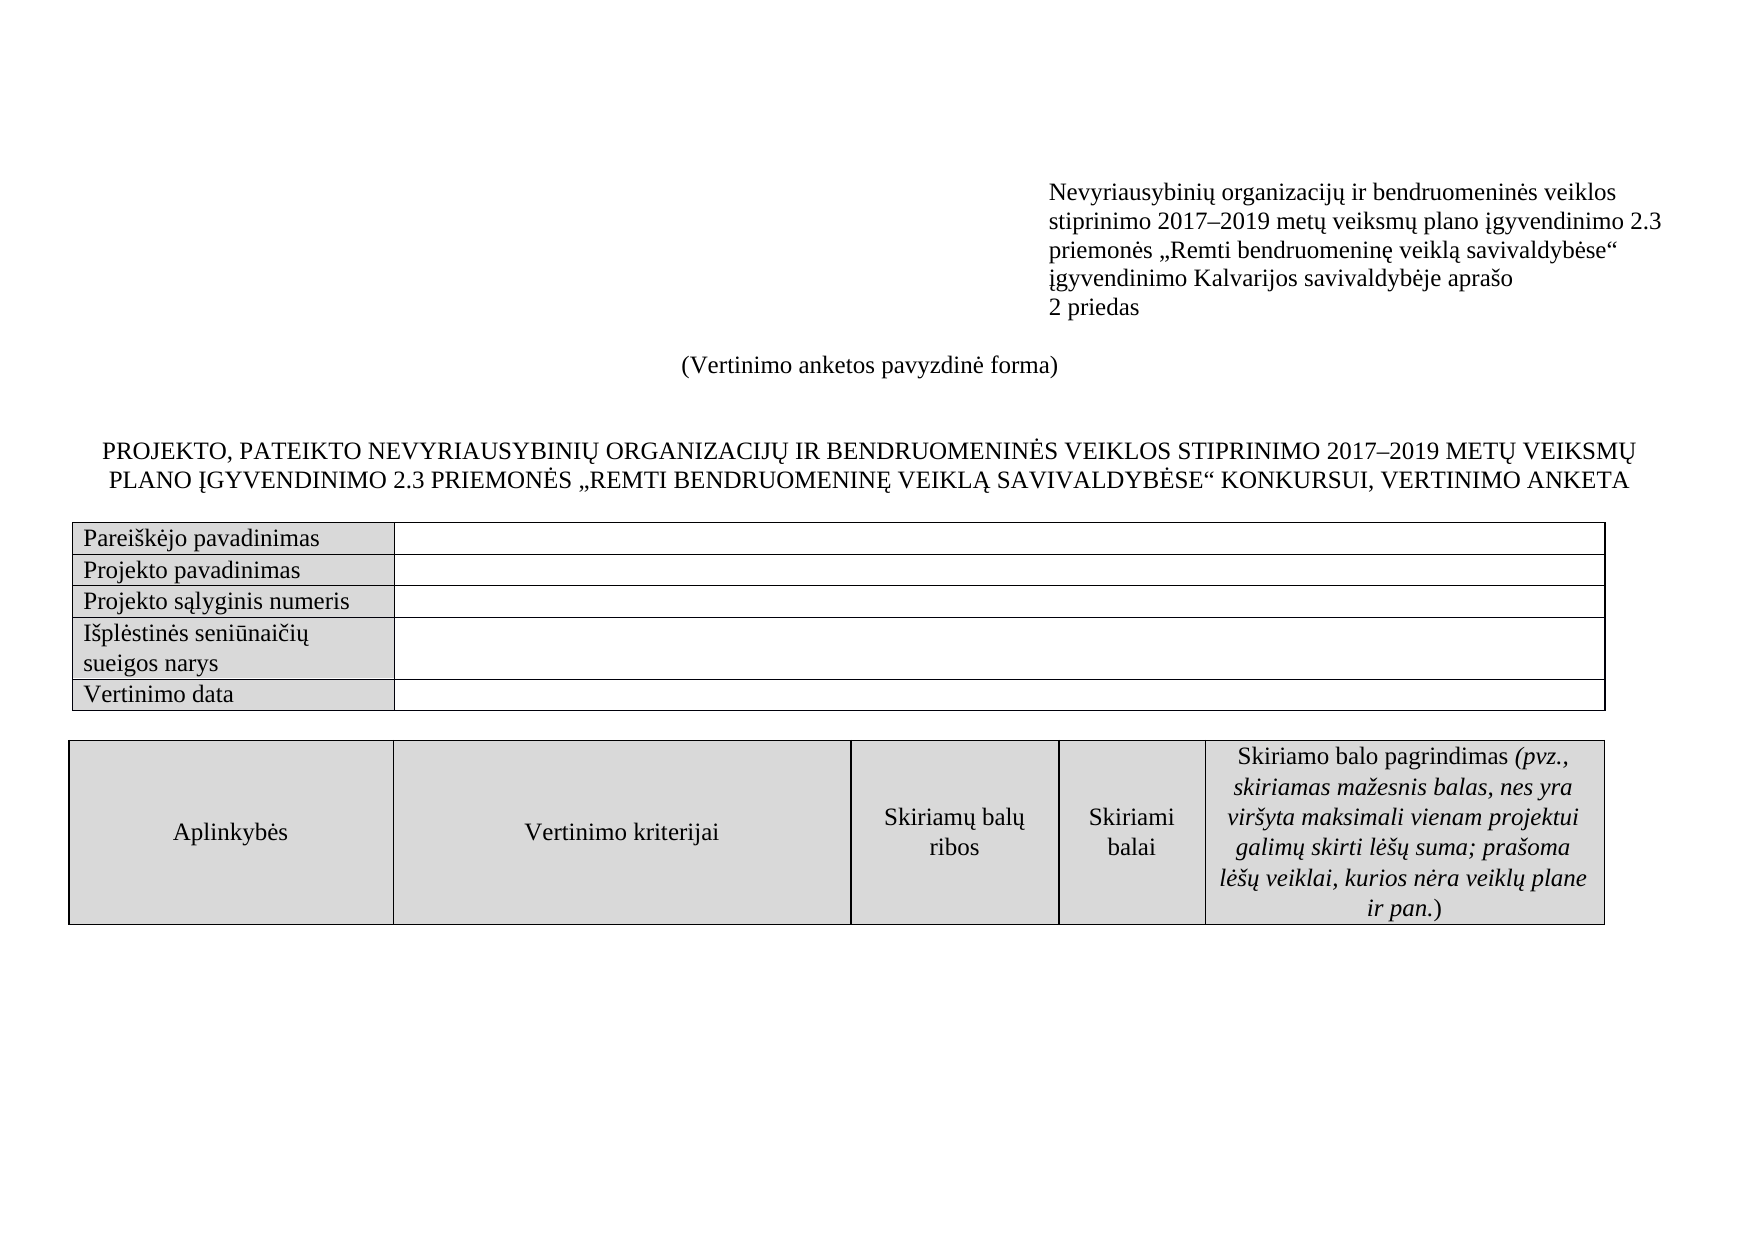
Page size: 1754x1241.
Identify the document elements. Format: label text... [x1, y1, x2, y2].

text PROJEKTO, PATEIKTO NEVYRIAUSYBINIŲ ORGANIZACIJŲ IR BENDRUOMENINĖS VEIKLOS STIPRINIMO 2017–2019 METŲ VEIKSMŲ PLANO ĮGYVENDINIMO 2.3 PRIEMONĖS „REMTI BENDRUOMENINĘ VEIKLĄ SAVIVALDYBĖSE“ KONKURSUI, VERTINIMO ANKETA [74, 436, 1665, 493]
table_cell [395, 680, 1604, 710]
table_header Aplinkybės [70, 741, 393, 924]
table_header Skiriami balai [1060, 741, 1205, 924]
table_header Pareiškėjo pavadinimas [73, 523, 394, 554]
table_cell Projekto pavadinimas [73, 555, 394, 585]
text 2 priedas [1048, 292, 1665, 321]
table_cell Vertinimo data [73, 680, 394, 710]
table_cell [395, 618, 1604, 678]
table_header [395, 523, 1604, 554]
table_cell [395, 586, 1604, 617]
table_cell Projekto sąlyginis numeris [73, 586, 394, 617]
text (Vertinimo anketos pavyzdinė forma) [74, 350, 1665, 378]
table_header Skiriamo balo pagrindimas (pvz., skiriamas mažesnis balas, nes yra viršyta maksimali vienam projektui galimų skirti lėšų suma; prašoma lėšų veiklai, kurios nėra veiklų plane ir pan.) [1206, 741, 1604, 924]
table_header Vertinimo kriterijai [394, 741, 850, 924]
table_cell [395, 555, 1604, 585]
table_cell Išplėstinės seniūnaičių sueigos narys [73, 618, 394, 678]
text Nevyriausybinių organizacijų ir bendruomeninės veiklos stiprinimo 2017–2019 metų veiksmų plano įgyvendinimo 2.3 priemonės „Remti bendruomeninę veiklą savivaldybėse“ įgyvendinimo Kalvarijos savivaldybėje aprašo [1048, 177, 1665, 292]
table_header Skiriamų balų ribos [852, 741, 1058, 924]
